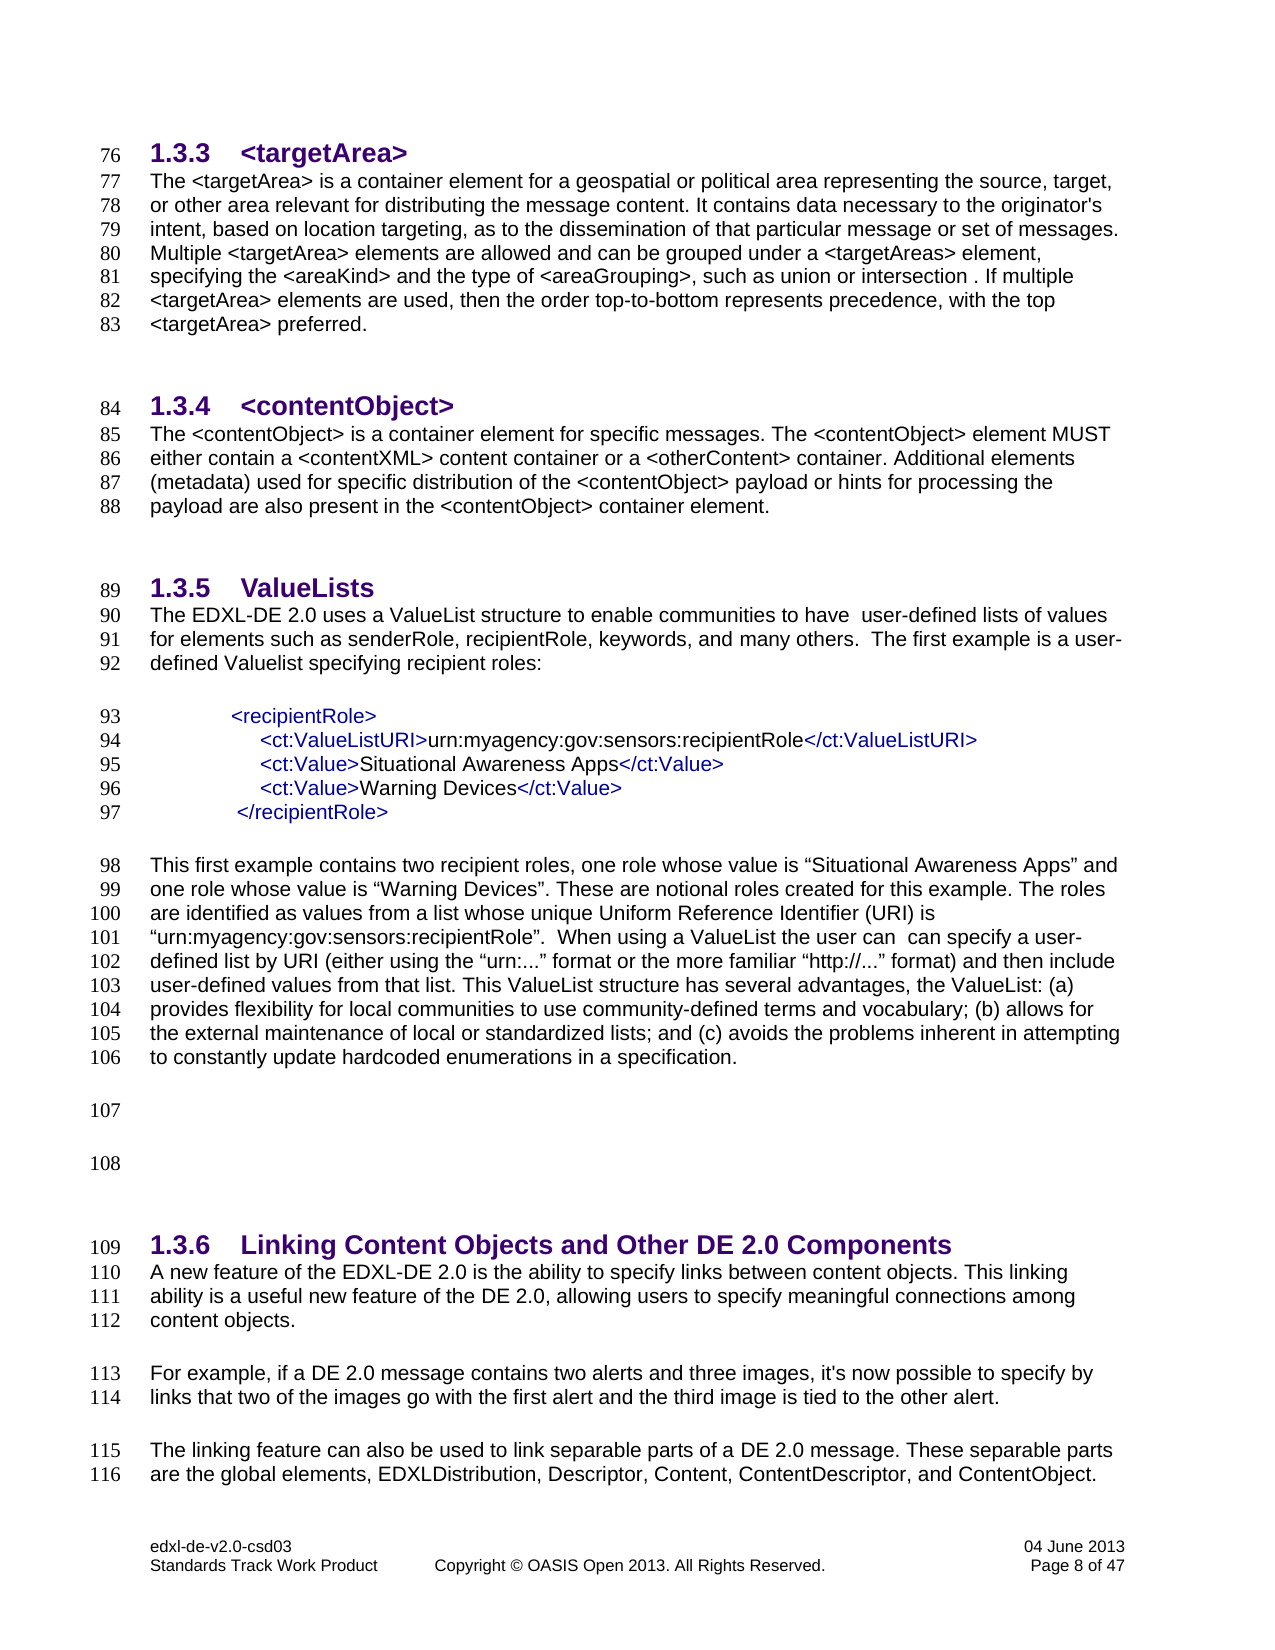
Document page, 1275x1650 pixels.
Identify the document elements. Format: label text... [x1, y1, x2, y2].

text The EDXL-DE 2.0 uses a ValueList structure to enable communities to have user-defined lists of values for elements such as senderRole, recipientRole, keywords, and many others. The first example is a user-defined Valuelist specifying recipient roles: [150, 603, 1125, 675]
text The <contentObject> is a container element for specific messages. The <contentObject> element MUST either contain a <contentXML> content container or a <otherContent> container. Additional elements (metadata) used for specific distribution of the <contentObject> payload or hints for processing the payload are also present in the <contentObject> container element. [150, 422, 1125, 517]
text This first example contains two recipient roles, one role whose value is “Situational Awareness Apps” and one role whose value is “Warning Devices”. These are notional roles created for this example. The roles are identified as values from a list whose unique Uniform Reference Identifier (URI) is “urn:myagency:gov:sensors:recipientRole”. When using a ValueList the user can can specify a user-defined list by URI (either using the “urn:...” format or the more familiar “http://...” format) and then include user-defined values from that list. This ValueList structure has several advantages, the ValueList: (a) provides flexibility for local communities to use community-defined terms and vocabulary; (b) allows for the external maintenance of local or standardized lists; and (c) avoids the problems inherent in attempting to constantly update hardcoded enumerations in a specification. [150, 853, 1125, 1068]
text The <targetArea> is a container element for a geospatial or political area representing the source, target, or other area relevant for distributing the message content. It contains data necessary to the originator's intent, based on location targeting, as to the dissemination of that particular message or set of messages. Multiple <targetArea> elements are allowed and can be grouped under a <targetAreas> element, specifying the <areaKind> and the type of <areaGrouping>, such as union or intersection . If multiple <targetArea> elements are used, then the order top-to-bottom represents precedence, with the top <targetArea> preferred. [150, 168, 1125, 336]
subtitle <contentObject> [150, 390, 1125, 422]
text <recipientRole> <ct:ValueListURI>urn:myagency:gov:sensors:recipientRole</ct:ValueListURI> <ct:Value>Situational Awareness Apps</ct:Value> <ct:Value>Warning Devices</ct:Value> </recipientRole> [225, 704, 1125, 824]
subtitle ValueLists [150, 572, 1125, 603]
text A new feature of the EDXL-DE 2.0 is the ability to specify links between content objects. This linking ability is a useful new feature of the DE 2.0, allowing users to specify meaningful connections among content objects. [150, 1260, 1125, 1332]
text The linking feature can also be used to link separable parts of a DE 2.0 message. These separable parts are the global elements, EDXLDistribution, Descriptor, Content, ContentDescriptor, and ContentObject. [150, 1438, 1125, 1486]
text For example, if a DE 2.0 message contains two alerts and three images, it's now possible to specify by links that two of the images go with the first alert and the third image is tied to the other alert. [150, 1361, 1125, 1409]
subtitle <targetArea> [150, 137, 1125, 168]
subtitle Linking Content Objects and Other DE 2.0 Components [150, 1229, 1125, 1260]
